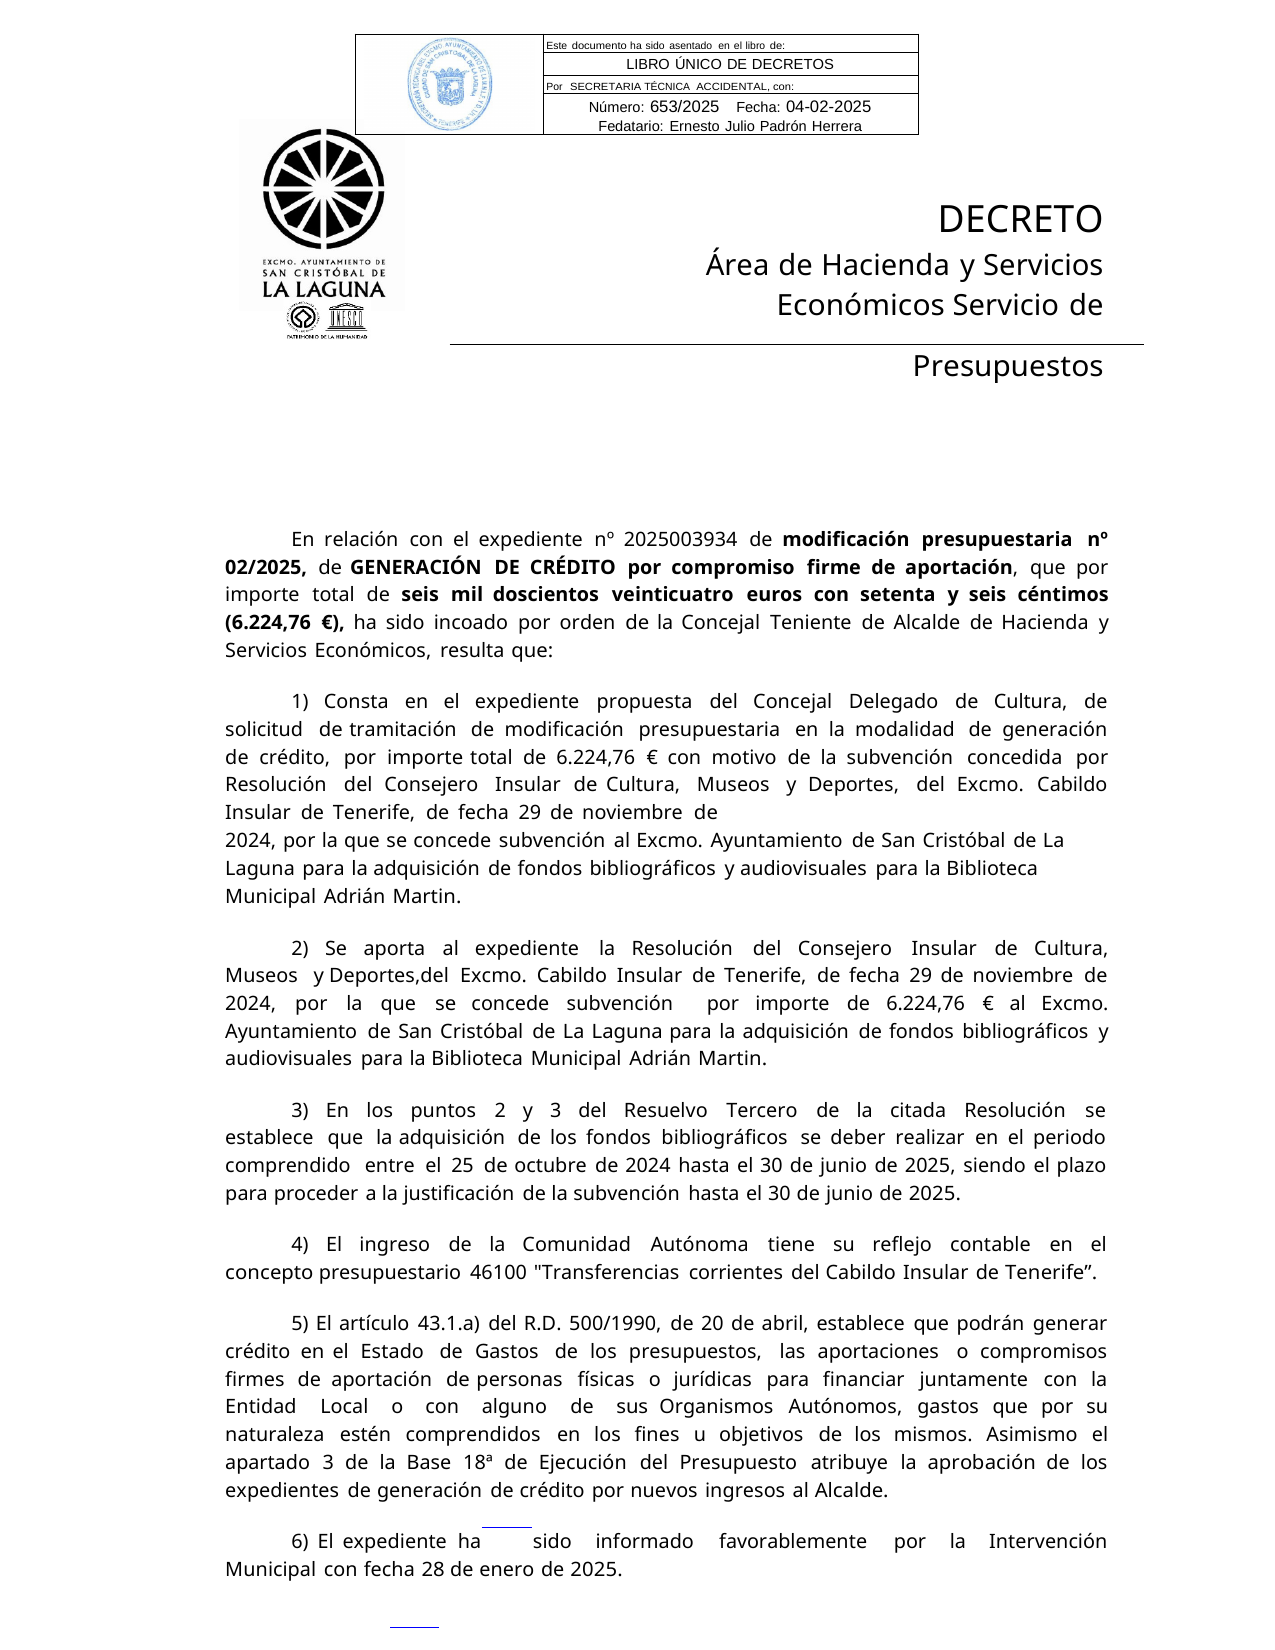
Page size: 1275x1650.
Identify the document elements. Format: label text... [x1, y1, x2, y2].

table_header [356, 35, 543, 134]
text DECRETO Área de Hacienda y Servicios Económicos Servicio de [583, 192, 1103, 344]
text En relación con el expediente nº 2025003934 de modificación presupuestaria nº 02/2025, de GENERACIÓN DE CRÉDITO por compromiso firme de aportación, que por importe total de seis mil doscientos veinticuatro euros con setenta y seis céntimos (6.224,76 €), ha sido incoado por orden de la Concejal Teniente de Alcalde de Hacienda y Servicios Económicos, resulta que: [225, 525, 1108, 663]
text 6) El expediente ha sido informado favorablemente por la Intervención Municipal con fecha 28 de enero de 2025. [225, 1527, 1107, 1582]
table_cell Por SECRETARIA TÉCNICA ACCIDENTAL, con: [544, 76, 918, 93]
table_cell LIBRO ÚNICO DE DECRETOS [544, 53, 918, 74]
text 2) Se aporta al expediente la Resolución del Consejero Insular de Cultura, Museos y Deportes,del Excmo. Cabildo Insular de Tenerife, de fecha 29 de noviembre de 2024, por la que se concede subvención por importe de 6.224,76 € al Excmo. Ayuntamiento de San Cristóbal de La Laguna para la adquisición de fondos bibliográficos y audiovisuales para la Biblioteca Municipal Adrián Martin. [225, 934, 1108, 1072]
table_header Este documento ha sido asentado en el libro de: [544, 35, 918, 52]
text 2024, por la que se concede subvención al Excmo. Ayuntamiento de San Cristóbal de La Laguna para la adquisición de fondos bibliográficos y audiovisuales para la Biblioteca Municipal Adrián Martin. [225, 826, 1108, 909]
text 3) En los puntos 2 y 3 del Resuelvo Tercero de la citada Resolución se establece que la adquisición de los fondos bibliográficos se deber realizar en el periodo comprendido entre el 25 de octubre de 2024 hasta el 30 de junio de 2025, siendo el plazo para proceder a la justificación de la subvención hasta el 30 de junio de 2025. [225, 1096, 1107, 1206]
text 5) El artículo 43.1.a) del R.D. 500/1990, de 20 de abril, establece que podrán generar crédito en el Estado de Gastos de los presupuestos, las aportaciones o compromisos firmes de aportación de personas físicas o jurídicas para financiar juntamente con la Entidad Local o con alguno de sus Organismos Autónomos, gastos que por su naturaleza estén comprendidos en los fines u objetivos de los mismos. Asimismo el apartado 3 de la Base 18ª de Ejecución del Presupuesto atribuye la aprobación de los expedientes de generación de crédito por nuevos ingresos al Alcalde. [225, 1310, 1108, 1503]
text 1) Consta en el expediente propuesta del Concejal Delegado de Cultura, de solicitud de tramitación de modificación presupuestaria en la modalidad de generación de crédito, por importe total de 6.224,76 € con motivo de la subvención concedida por Resolución del Consejero Insular de Cultura, Museos y Deportes, del Excmo. Cabildo Insular de Tenerife, de fecha 29 de noviembre de [225, 687, 1108, 825]
table_cell Número: 653/2025 Fecha: 04-02-2025 Fedatario: Ernesto Julio Padrón Herrera [544, 94, 918, 134]
text Presupuestos [583, 345, 1103, 385]
text 4) El ingreso de la Comunidad Autónoma tiene su reflejo contable en el concepto presupuestario 46100 "Transferencias corrientes del Cabildo Insular de Tenerife”. [225, 1231, 1108, 1285]
